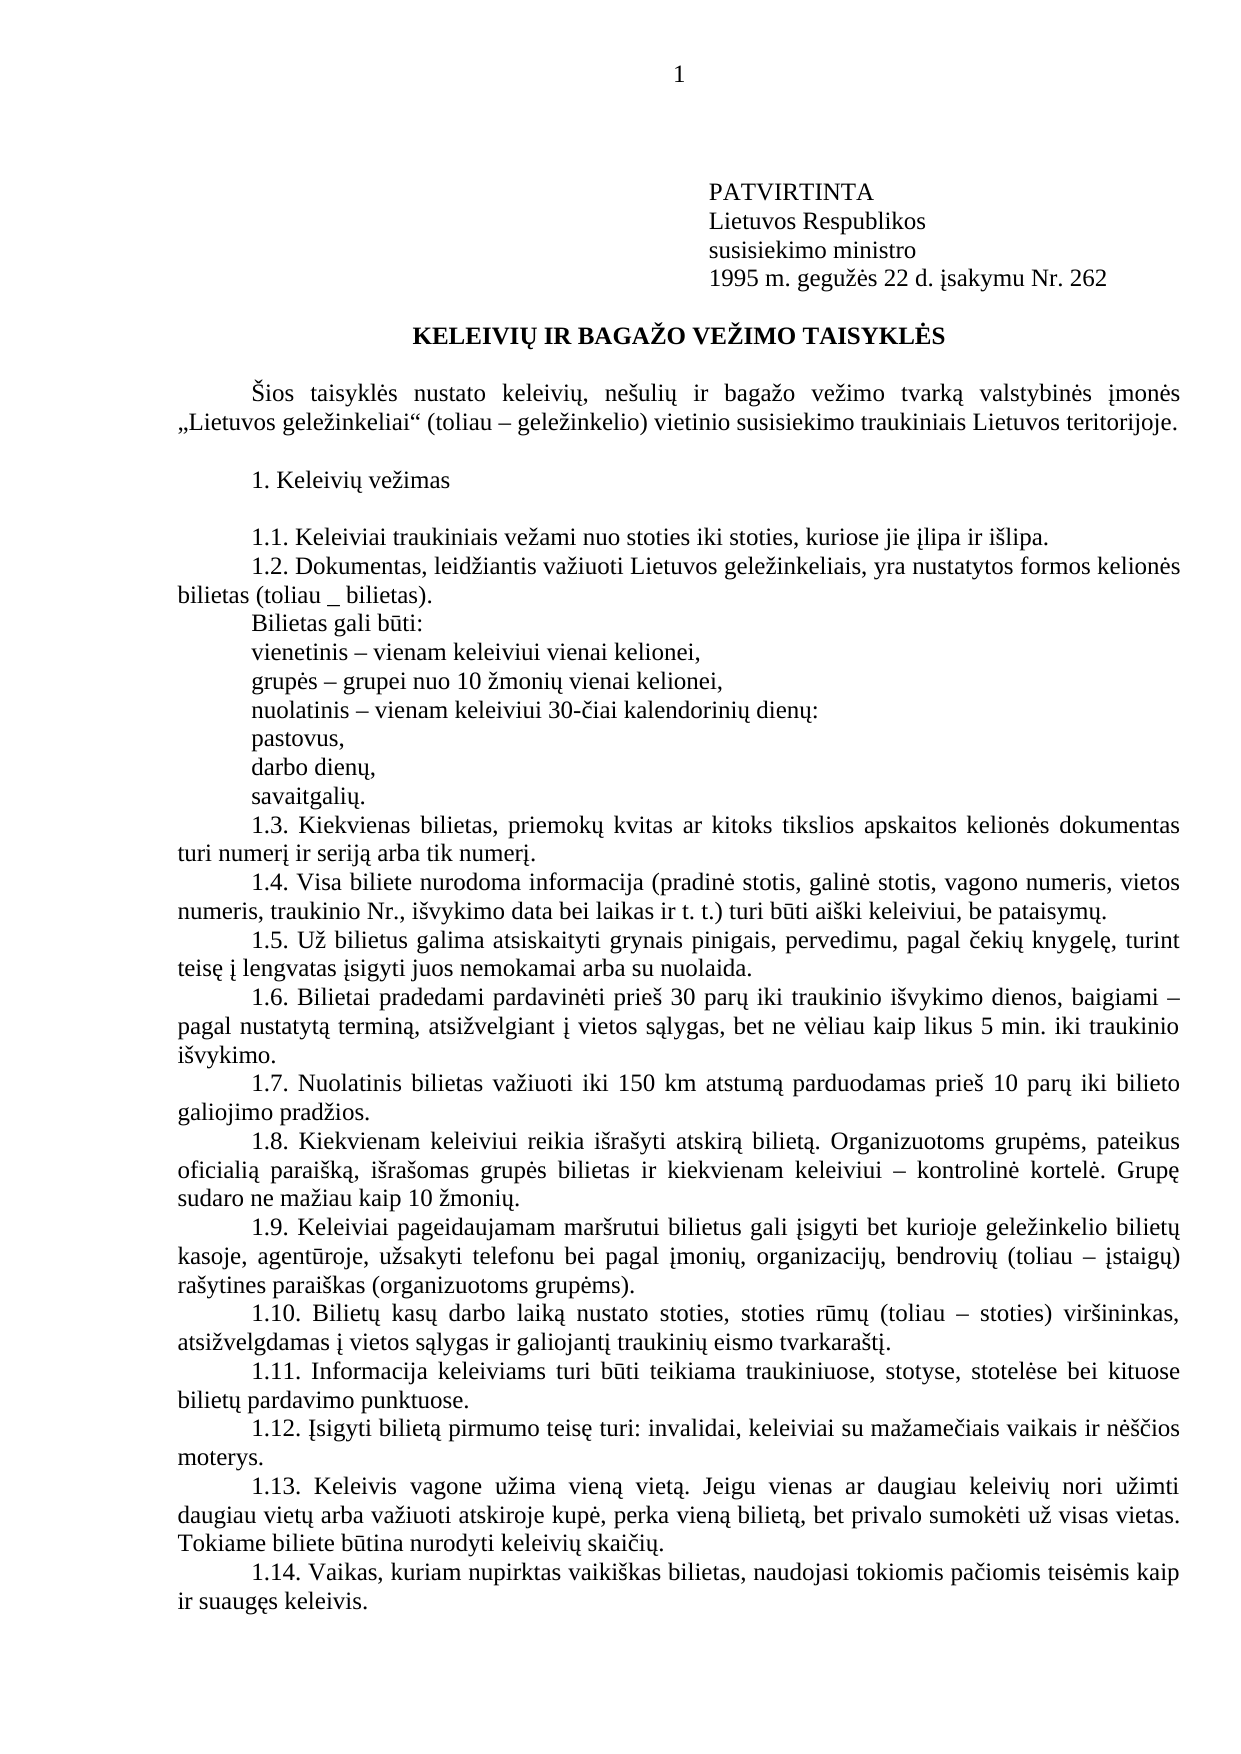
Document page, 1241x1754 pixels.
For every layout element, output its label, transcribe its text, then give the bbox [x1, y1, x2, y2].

text 1.6. Bilietai pradedami pardavinėti prieš 30 parų iki traukinio išvykimo dienos, baigiami – pagal nustatytą terminą, atsižvelgiant į vietos sąlygas, bet ne vėliau kaip likus 5 min. iki traukinio išvykimo. [177, 982, 1181, 1068]
text PATVIRTINTA [177, 177, 1181, 206]
text Bilietas gali būti: [177, 608, 1181, 637]
text 1.12. Įsigyti bilietą pirmumo teisę turi: invalidai, keleiviai su mažamečiais vaikais ir nėščios moterys. [177, 1413, 1181, 1471]
text 1.5. Už bilietus galima atsiskaityti grynais pinigais, pervedimu, pagal čekių knygelę, turint teisę į lengvatas įsigyti juos nemokamai arba su nuolaida. [177, 925, 1181, 982]
text 1.1. Keleiviai traukiniais vežami nuo stoties iki stoties, kuriose jie įlipa ir išlipa. [177, 522, 1181, 551]
text susisiekimo ministro [177, 235, 1181, 263]
text 1.9. Keleiviai pageidaujamam maršrutui bilietus gali įsigyti bet kurioje geležinkelio bilietų kasoje, agentūroje, užsakyti telefonu bei pagal įmonių, organizacijų, bendrovių (toliau – įstaigų) rašytines paraiškas (organizuotoms grupėms). [177, 1212, 1181, 1298]
text KELEIVIŲ IR BAGAŽO VEŽIMO TAISYKLĖS [177, 321, 1181, 350]
text 1. Keleivių vežimas [177, 465, 1181, 493]
text 1.14. Vaikas, kuriam nupirktas vaikiškas bilietas, naudojasi tokiomis pačiomis teisėmis kaip ir suaugęs keleivis. [177, 1557, 1181, 1615]
text 1.3. Kiekvienas bilietas, priemokų kvitas ar kitoks tikslios apskaitos kelionės dokumentas turi numerį ir seriją arba tik numerį. [177, 810, 1181, 867]
text darbo dienų, [177, 752, 1181, 781]
text Lietuvos Respublikos [177, 206, 1181, 235]
text 1.2. Dokumentas, leidžiantis važiuoti Lietuvos geležinkeliais, yra nustatytos formos kelionės bilietas (toliau _ bilietas). [177, 551, 1181, 608]
text 1995 m. gegužės 22 d. įsakymu Nr. 262 [177, 263, 1181, 292]
text 1.7. Nuolatinis bilietas važiuoti iki 150 km atstumą parduodamas prieš 10 parų iki bilieto galiojimo pradžios. [177, 1068, 1181, 1126]
text vienetinis – vienam keleiviui vienai kelionei, [177, 637, 1181, 666]
text 1.11. Informacija keleiviams turi būti teikiama traukiniuose, stotyse, stotelėse bei kituose bilietų pardavimo punktuose. [177, 1356, 1181, 1413]
text savaitgalių. [177, 781, 1181, 810]
text grupės – grupei nuo 10 žmonių vienai kelionei, [177, 666, 1181, 695]
text 1.10. Bilietų kasų darbo laiką nustato stoties, stoties rūmų (toliau – stoties) viršininkas, atsižvelgdamas į vietos sąlygas ir galiojantį traukinių eismo tvarkaraštį. [177, 1298, 1181, 1356]
text 1.4. Visa biliete nurodoma informacija (pradinė stotis, galinė stotis, vagono numeris, vietos numeris, traukinio Nr., išvykimo data bei laikas ir t. t.) turi būti aiški keleiviui, be pataisymų. [177, 867, 1181, 925]
text 1.8. Kiekvienam keleiviui reikia išrašyti atskirą bilietą. Organizuotoms grupėms, pateikus oficialią paraišką, išrašomas grupės bilietas ir kiekvienam keleiviui – kontrolinė kortelė. Grupę sudaro ne mažiau kaip 10 žmonių. [177, 1126, 1181, 1212]
text 1.13. Keleivis vagone užima vieną vietą. Jeigu vienas ar daugiau keleivių nori užimti daugiau vietų arba važiuoti atskiroje kupė, perka vieną bilietą, bet privalo sumokėti už visas vietas. Tokiame biliete būtina nurodyti keleivių skaičių. [177, 1471, 1181, 1557]
text Šios taisyklės nustato keleivių, nešulių ir bagažo vežimo tvarką valstybinės įmonės „Lietuvos geležinkeliai“ (toliau – geležinkelio) vietinio susisiekimo traukiniais Lietuvos teritorijoje. [177, 378, 1181, 436]
text pastovus, [177, 723, 1181, 752]
text nuolatinis – vienam keleiviui 30-čiai kalendorinių dienų: [177, 695, 1181, 723]
